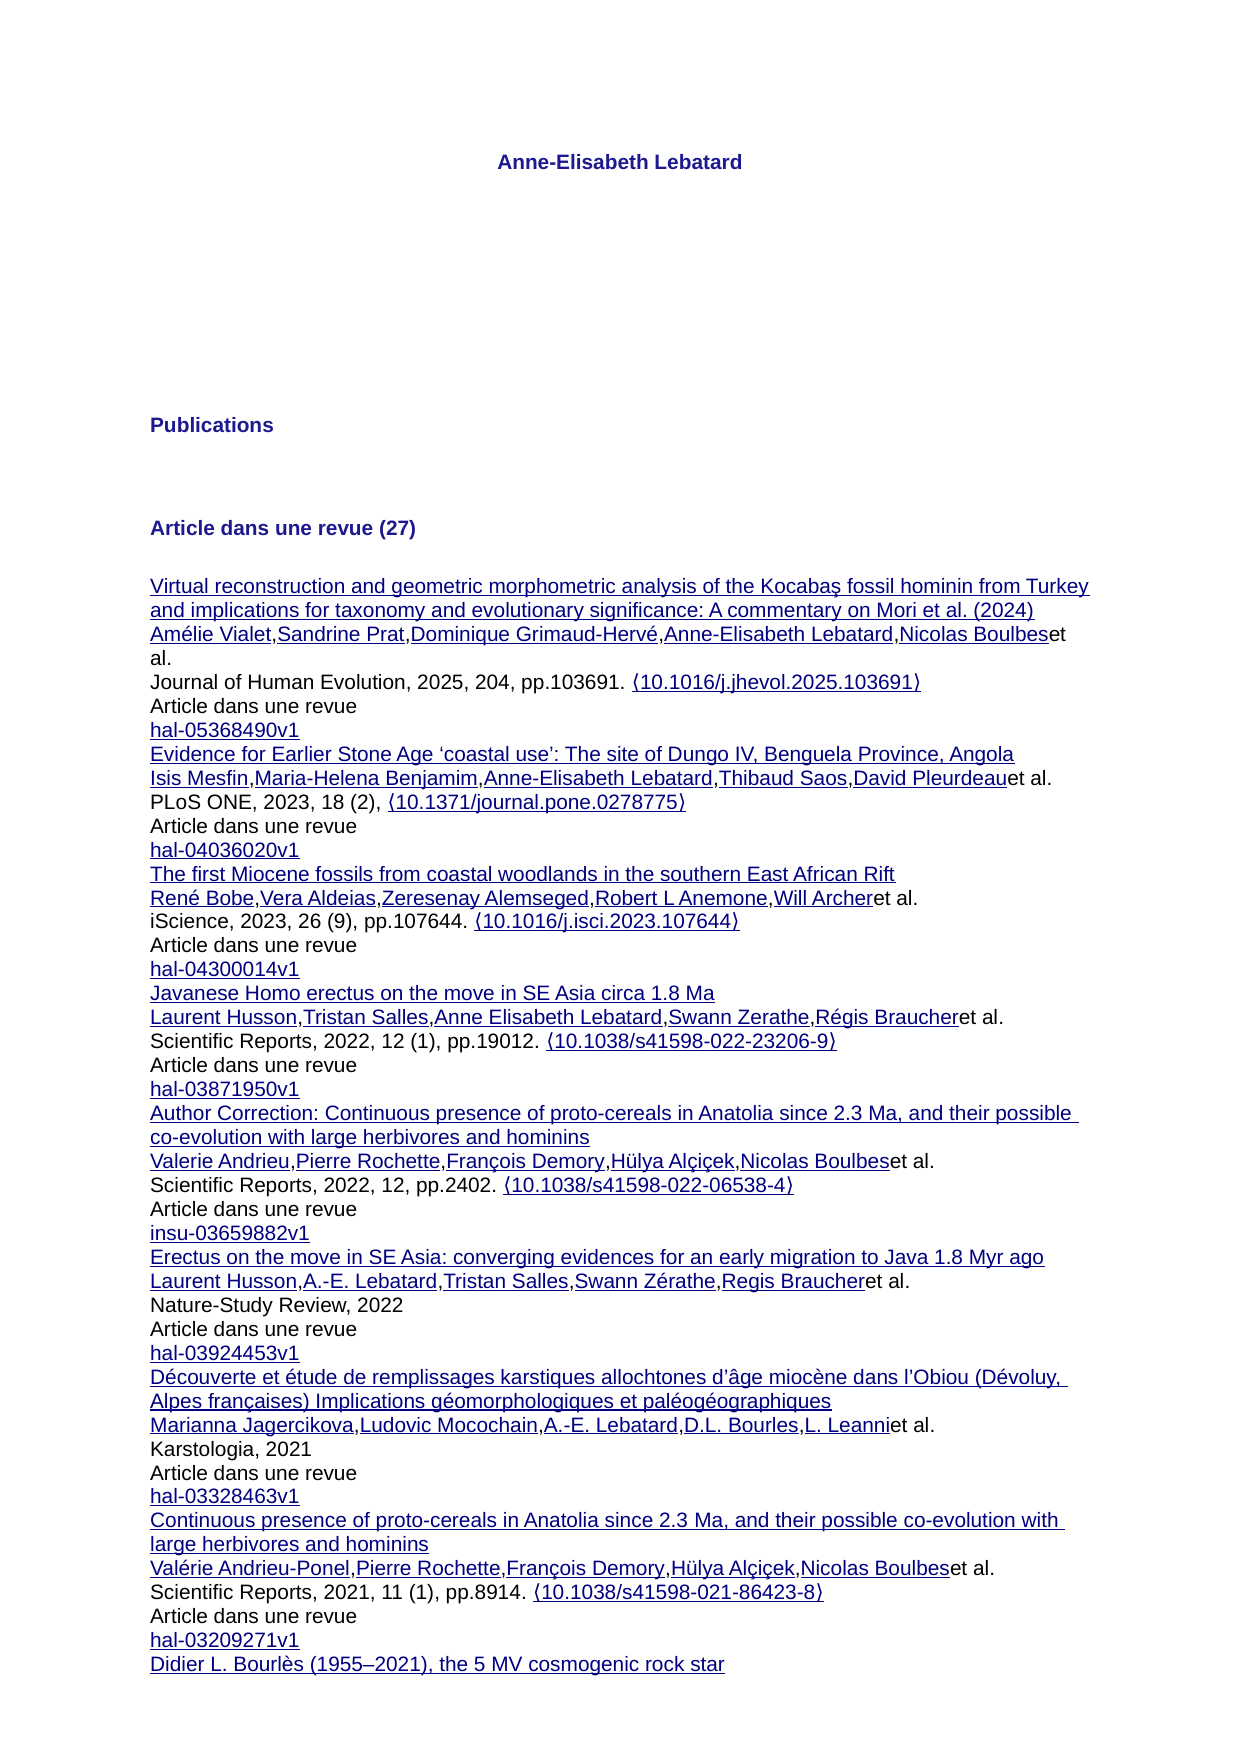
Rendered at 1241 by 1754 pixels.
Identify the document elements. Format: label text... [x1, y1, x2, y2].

subtitle Article dans une revue (27) [150, 516, 1090, 539]
table_header Virtual reconstruction and geometric morphometric analysis of the Kocabaş fossil hominin from Turkey [150, 574, 1090, 595]
table_cell Continuous presence of proto-cereals in Anatolia since 2.3 Ma, and their possible co-evolution with large herbivores and hominins Valérie Andrieu-Ponel,Pierre Rochette,François Demory,Hülya Alçiçek,Nicolas Boulbeset al. Scientific Reports, 2021, 11 (1), pp.8914. ⟨10.1038/s41598-021-86423-8⟩ Article dans une revue hal-03209271v1 [150, 1508, 1090, 1652]
table_cell Découverte et étude de remplissages karstiques allochtones d’âge miocène dans l’Obiou (Dévoluy, Alpes françaises) Implications géomorphologiques et paléogéographiques Marianna Jagercikova,Ludovic Mocochain,A.-E. Lebatard,D.L. Bourles,L. Leanniet al. Karstologia, 2021 Article dans une revue hal-03328463v1 [150, 1365, 1090, 1508]
table_cell Evidence for Earlier Stone Age ‘coastal use’: The site of Dungo IV, Benguela Province, Angola Isis Mesfin,Maria-Helena Benjamim,Anne-Elisabeth Lebatard,Thibaud Saos,David Pleurdeauet al. PLoS ONE, 2023, 18 (2), ⟨10.1371/journal.pone.0278775⟩ Article dans une revue hal-04036020v1 [150, 742, 1090, 861]
table_cell Didier L. Bourlès (1955–2021), the 5 MV cosmogenic rock star [150, 1652, 1090, 1676]
table_header and implications for taxonomy and evolutionary significance: A commentary on Mori et al. (2024) Amélie Vialet,Sandrine Prat,Dominique Grimaud-Hervé,Anne-Elisabeth Lebatard,Nicolas Boulbeset al. Journal of Human Evolution, 2025, 204, pp.103691. ⟨10.1016/j.jhevol.2025.103691⟩ Article dans une revue hal-05368490v1 [150, 596, 1090, 742]
table_cell The first Miocene fossils from coastal woodlands in the southern East African Rift René Bobe,Vera Aldeias,Zeresenay Alemseged,Robert L Anemone,Will Archeret al. iScience, 2023, 26 (9), pp.107644. ⟨10.1016/j.isci.2023.107644⟩ Article dans une revue hal-04300014v1 [150, 861, 1090, 981]
table_cell Javanese Homo erectus on the move in SE Asia circa 1.8 Ma Laurent Husson,Tristan Salles,Anne Elisabeth Lebatard,Swann Zerathe,Régis Braucheret al. Scientific Reports, 2022, 12 (1), pp.19012. ⟨10.1038/s41598-022-23206-9⟩ Article dans une revue hal-03871950v1 [150, 981, 1090, 1101]
table_cell Author Correction: Continuous presence of proto-cereals in Anatolia since 2.3 Ma, and their possible co-evolution with large herbivores and hominins Valerie Andrieu,Pierre Rochette,François Demory,Hülya Alçiçek,Nicolas Boulbeset al. Scientific Reports, 2022, 12, pp.2402. ⟨10.1038/s41598-022-06538-4⟩ Article dans une revue insu-03659882v1 [150, 1101, 1090, 1245]
subtitle Publications [150, 412, 1090, 436]
subtitle Anne-Elisabeth Lebatard [150, 150, 1090, 174]
table_cell Erectus on the move in SE Asia: converging evidences for an early migration to Java 1.8 Myr ago Laurent Husson,A.-E. Lebatard,Tristan Salles,Swann Zérathe,Regis Braucheret al. Nature-Study Review, 2022 Article dans une revue hal-03924453v1 [150, 1245, 1090, 1364]
